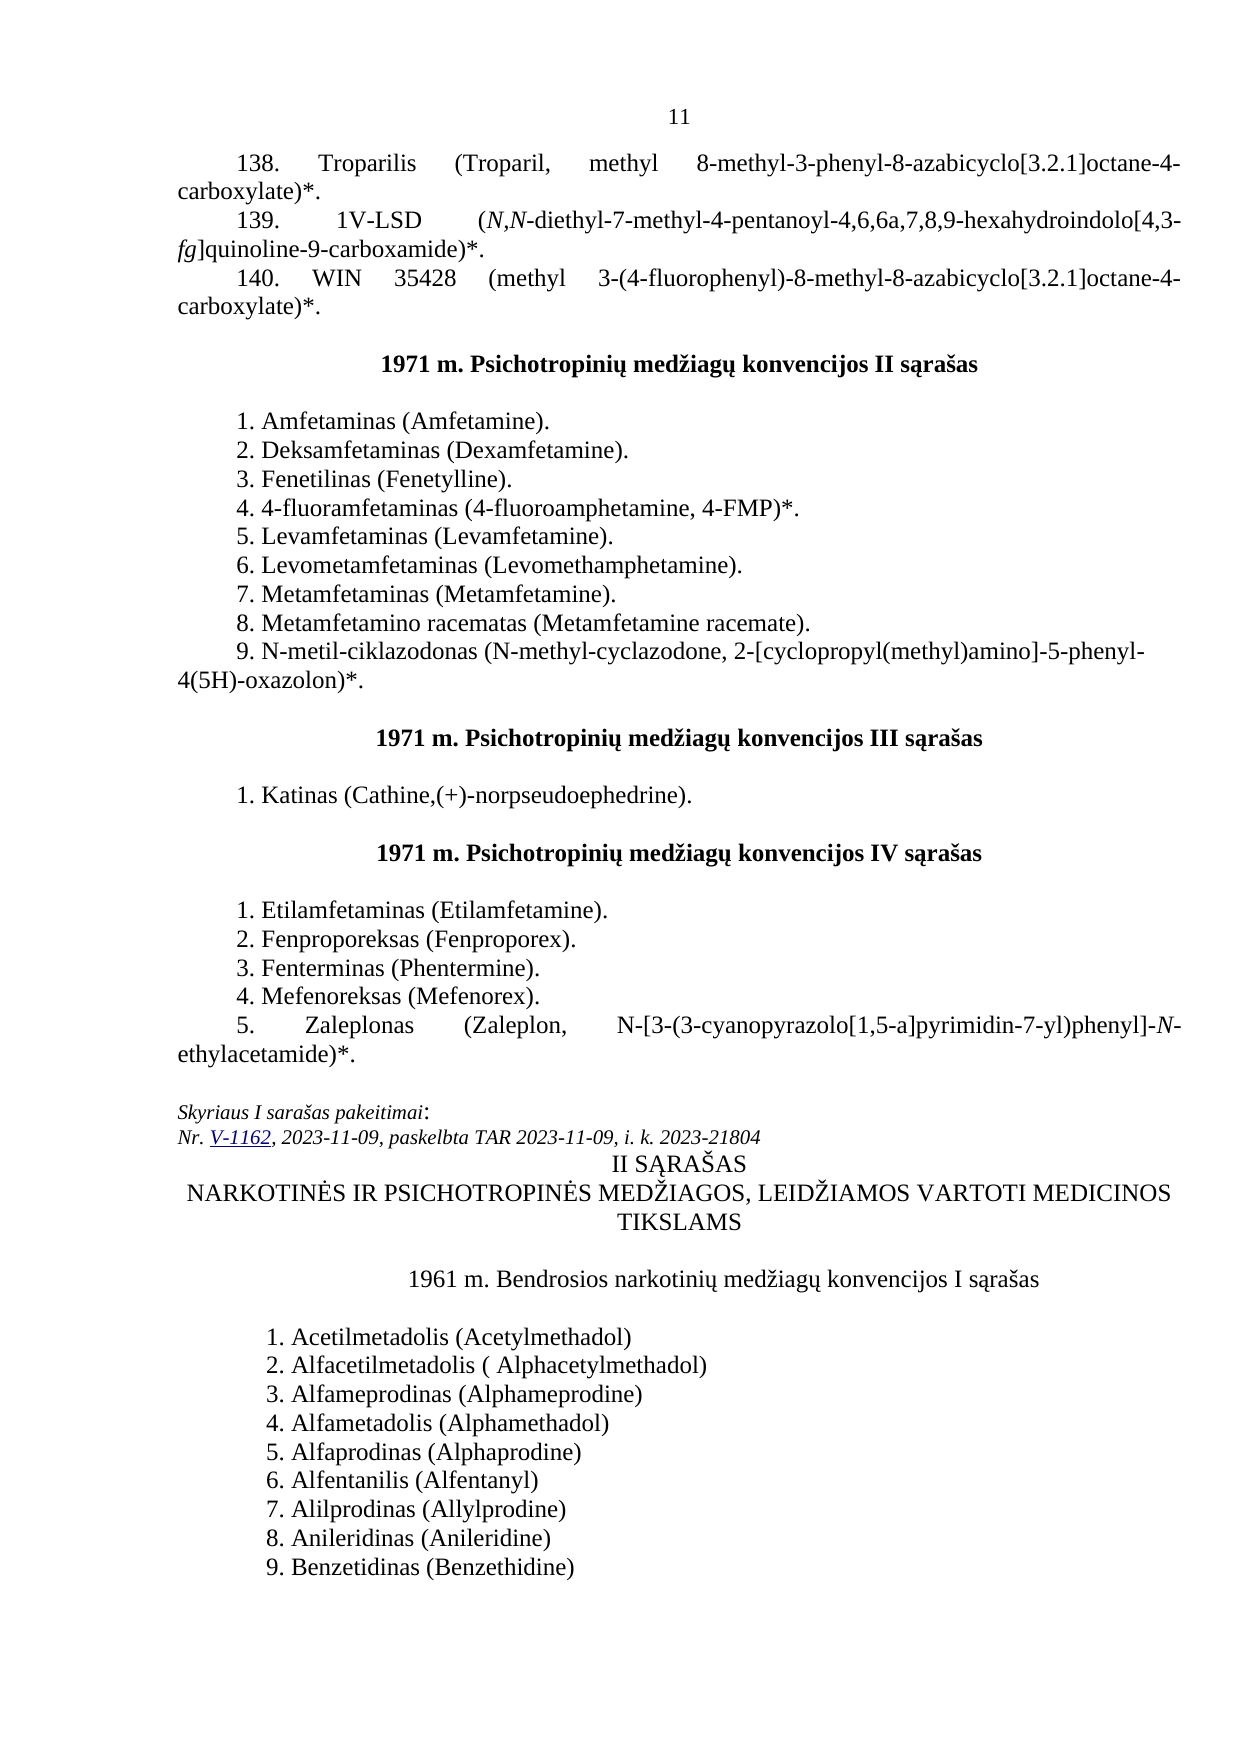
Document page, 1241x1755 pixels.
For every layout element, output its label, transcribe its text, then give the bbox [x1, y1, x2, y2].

text 1961 m. Bendrosios narkotinių medžiagų konvencijos I sąrašas [177, 1264, 1181, 1293]
text 1971 m. Psichotropinių medžiagų konvencijos IV sąrašas [177, 838, 1181, 866]
text 4. Mefenoreksas (Mefenorex). [177, 981, 1181, 1010]
text 1. Amfetaminas (Amfetamine). [177, 406, 1181, 435]
text 3. Fenterminas (Phentermine). [177, 953, 1181, 981]
text 7. Alilprodinas (Allylprodine) [177, 1494, 1181, 1523]
text 9. N-metil-ciklazodonas (N-methyl-cyclazodone, 2-[cyclopropyl(methyl)amino]-5-phenyl-4(5H)-oxazolon)*. [177, 636, 1181, 694]
text 2. Deksamfetaminas (Dexamfetamine). [177, 435, 1181, 464]
text NARKOTINĖS IR PSICHOTROPINĖS MEDŽIAGOS, LEIDŽIAMOS VARTOTI MEDICINOS TIKSLAMS [177, 1178, 1181, 1235]
text 2. Fenproporeksas (Fenproporex). [177, 924, 1181, 953]
text II SĄRAŠAS [177, 1149, 1181, 1178]
text 5. Zaleplonas (Zaleplon, N-[3-(3-cyanopyrazolo[1,5-a]pyrimidin-7-yl)phenyl]-N-ethylacetamide)*. [177, 1010, 1181, 1068]
text 6. Alfentanilis (Alfentanyl) [177, 1465, 1181, 1494]
text 5. Levamfetaminas (Levamfetamine). [177, 521, 1181, 550]
text 140. WIN 35428 (methyl 3-(4-fluorophenyl)-8-methyl-8-azabicyclo[3.2.1]octane-4-carboxylate)*. [177, 263, 1181, 320]
text 139. 1V-LSD (N,N-diethyl-7-methyl-4-pentanoyl-4,6,6a,7,8,9-hexahydroindolo[4,3-fg]quinoline-9-carboxamide)*. [177, 205, 1181, 263]
text 4. Alfametadolis (Alphamethadol) [177, 1408, 1181, 1437]
text Skyriaus I sarašas pakeitimai: [177, 1096, 1181, 1125]
text 4. 4-fluoramfetaminas (4-fluoroamphetamine, 4-FMP)*. [177, 493, 1181, 521]
text 1971 m. Psichotropinių medžiagų konvencijos III sąrašas [177, 723, 1181, 751]
text 1. Etilamfetaminas (Etilamfetamine). [177, 895, 1181, 924]
text 2. Alfacetilmetadolis ( Alphacetylmethadol) [177, 1350, 1181, 1379]
text 8. Metamfetamino racematas (Metamfetamine racemate). [177, 608, 1181, 636]
text 1. Katinas (Cathine,(+)-norpseudoephedrine). [177, 780, 1181, 809]
text 3. Fenetilinas (Fenetylline). [177, 464, 1181, 493]
text 1. Acetilmetadolis (Acetylmethadol) [177, 1322, 1181, 1350]
text 5. Alfaprodinas (Alphaprodine) [177, 1437, 1181, 1465]
text Nr. V-1162, 2023-11-09, paskelbta TAR 2023-11-09, i. k. 2023-21804 [177, 1125, 1181, 1149]
text 6. Levometamfetaminas (Levomethamphetamine). [177, 550, 1181, 579]
text 7. Metamfetaminas (Metamfetamine). [177, 579, 1181, 608]
text 3. Alfameprodinas (Alphameprodine) [177, 1379, 1181, 1408]
text 9. Benzetidinas (Benzethidine) [177, 1552, 1181, 1580]
text 8. Anileridinas (Anileridine) [177, 1523, 1181, 1552]
text 1971 m. Psichotropinių medžiagų konvencijos II sąrašas [177, 349, 1181, 378]
text 138. Troparilis (Troparil, methyl 8-methyl-3-phenyl-8-azabicyclo[3.2.1]octane-4-carboxylate)*. [177, 148, 1181, 205]
